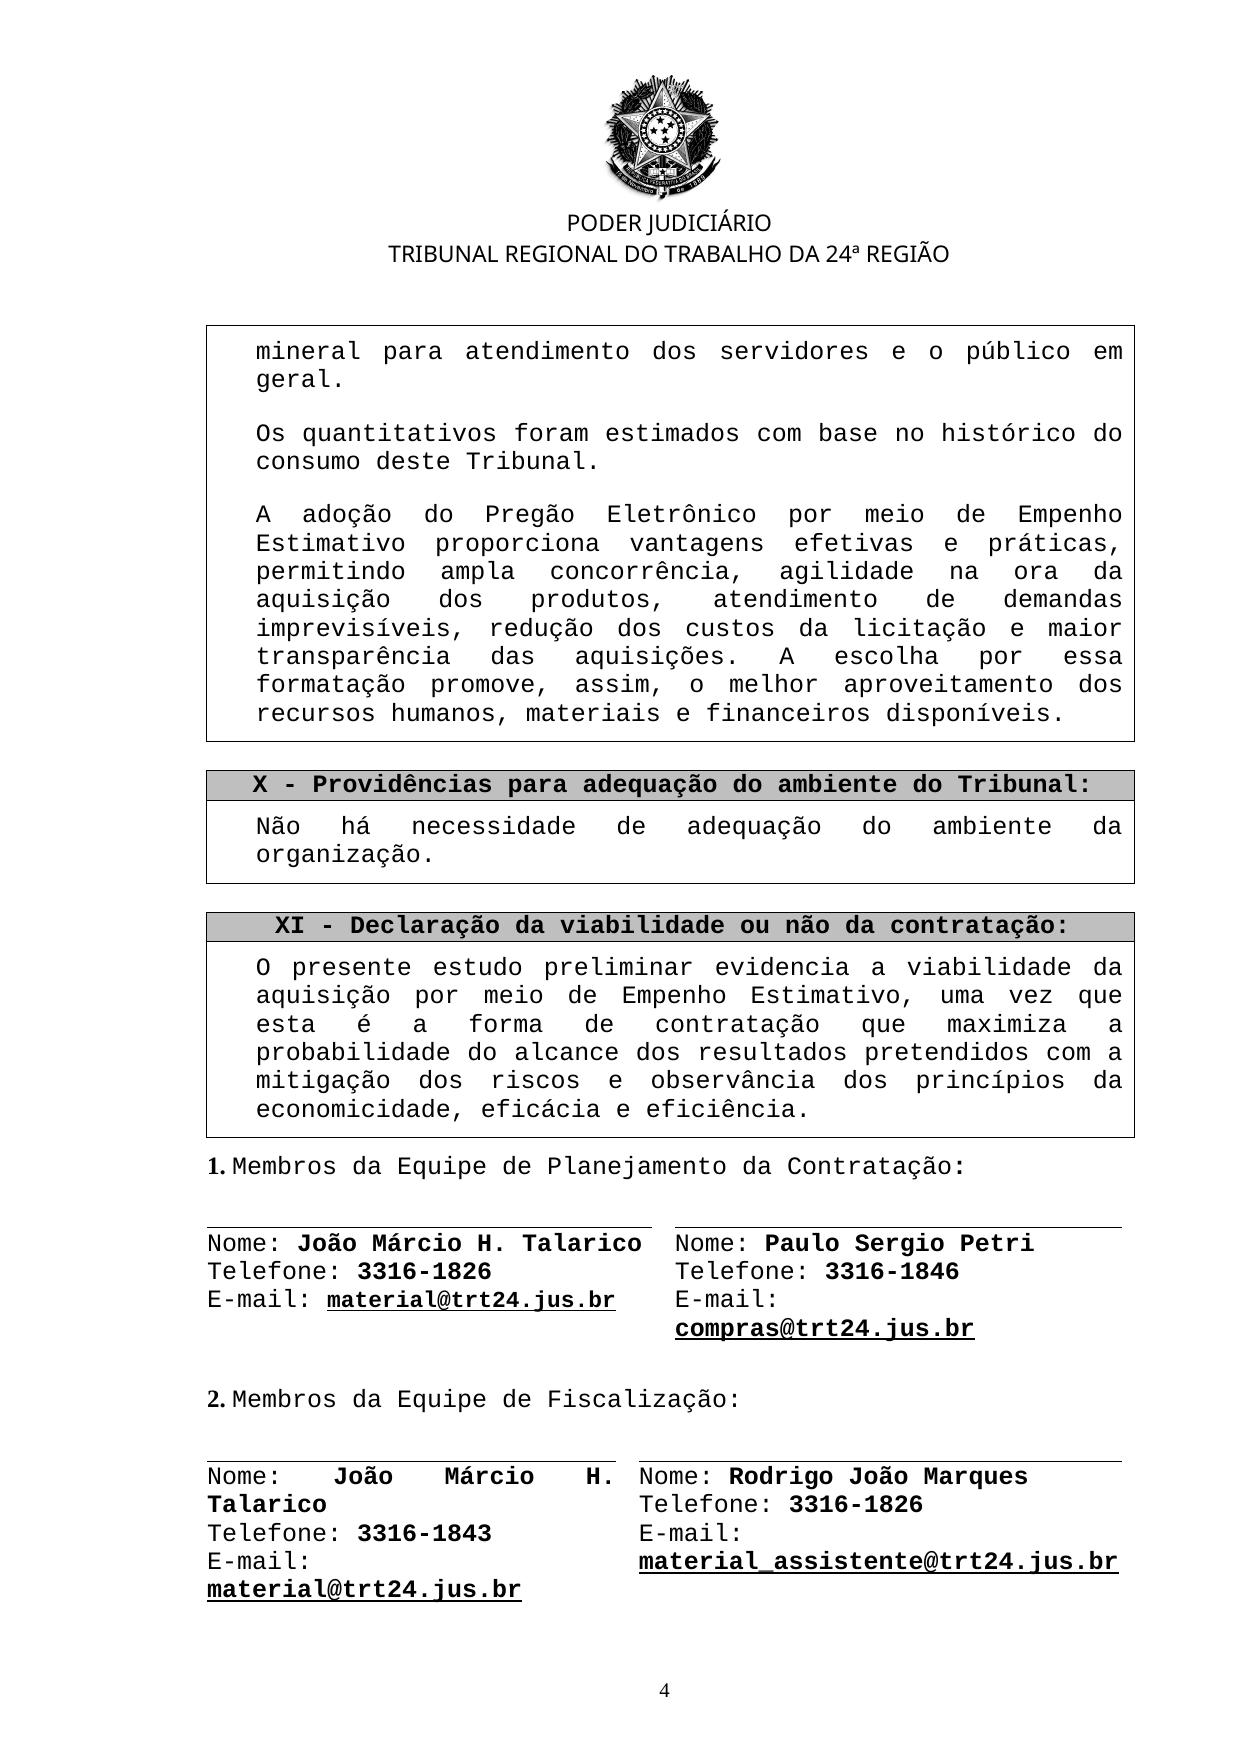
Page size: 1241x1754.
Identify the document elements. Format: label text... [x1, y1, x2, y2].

picture [603, 75, 726, 207]
table_header Declaração da viabilidade ou não da contratação: [207, 913, 1134, 941]
table_header Nome: João Márcio H. Talarico Telefone: 3316-1826 E-mail: material@trt24.jus.br [196, 1227, 663, 1343]
table_header Nome: João Márcio H. Talarico Telefone: 3316-1843 E-mail: material@trt24.jus.br [196, 1461, 627, 1605]
list Membros da Equipe de Planejamento da Contratação: [207, 1151, 1122, 1182]
table_cell Não há necessidade de adequação do ambiente da organização. [207, 801, 1134, 882]
table_header Nome: Paulo Sergio Petri Telefone: 3316-1846 E-mail: compras@trt24.jus.br [663, 1227, 1133, 1343]
table_header Nome: Rodrigo João Marques Telefone: 3316-1826 E-mail: material_assistente@trt24.jus.br [627, 1461, 1133, 1605]
table_cell O presente estudo preliminar evidencia a viabilidade da aquisição por meio de Empenho Estimativo, uma vez que esta é a forma de contratação que maximiza a probabilidade do alcance dos resultados pretendidos com a mitigação dos riscos e observância dos princípios da economicidade, eficácia e eficiência. [207, 942, 1134, 1137]
table_header Providências para adequação do ambiente do Tribunal: [207, 771, 1134, 800]
list Membros da Equipe de Fiscalização: [207, 1384, 1122, 1415]
table_cell mineral para atendimento dos servidores e o público em geral. Os quantitativos foram estimados com base no histórico do consumo deste Tribunal. A adoção do Pregão Eletrônico por meio de Empenho Estimativo proporciona vantagens efetivas e práticas, permitindo ampla concorrência, agilidade na ora da aquisição dos produtos, atendimento de demandas imprevisíveis, redução dos custos da licitação e maior transparência das aquisições. A escolha por essa formatação promove, assim, o melhor aproveitamento dos recursos humanos, materiais e financeiros disponíveis. [207, 326, 1134, 741]
